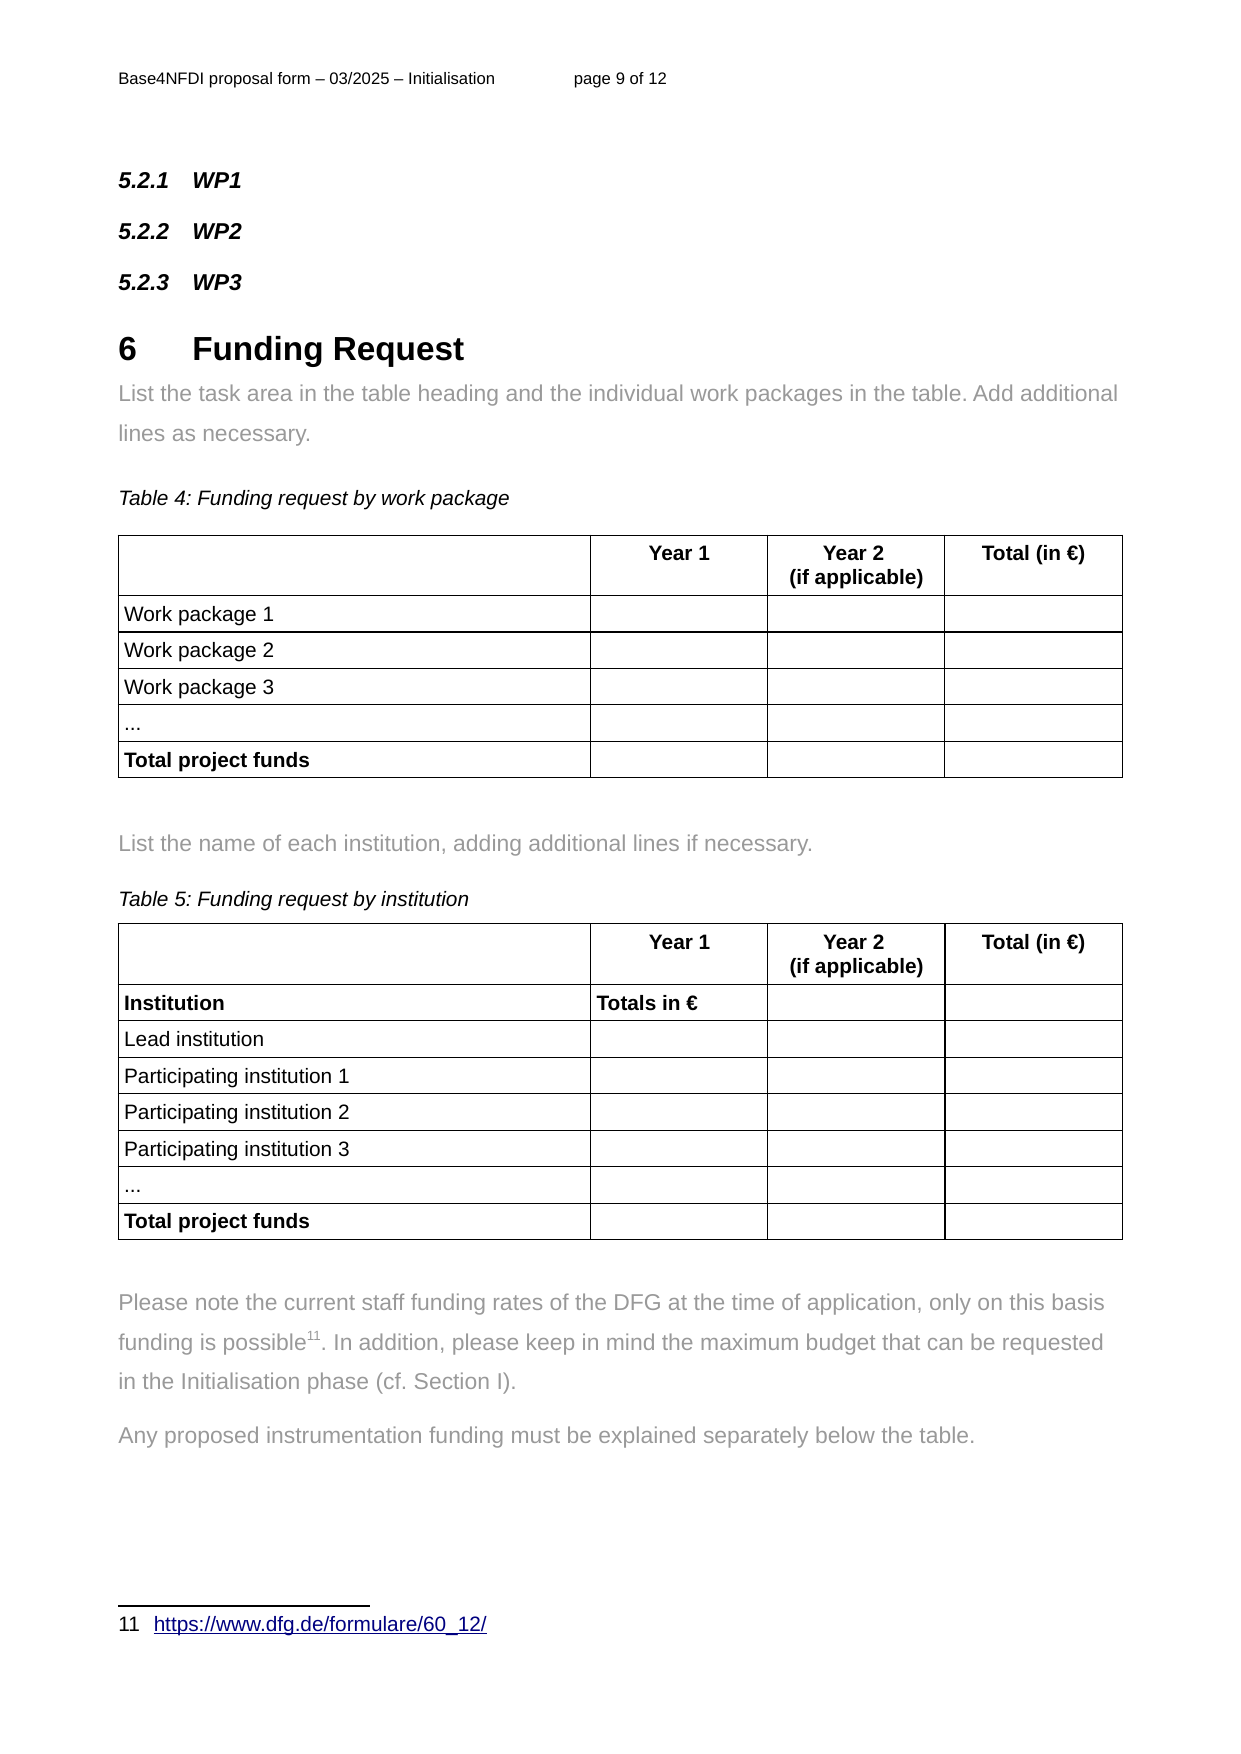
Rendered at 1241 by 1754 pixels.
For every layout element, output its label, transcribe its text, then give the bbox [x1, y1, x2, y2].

table_header [119, 536, 590, 595]
table_cell [768, 742, 944, 777]
table_cell [945, 742, 1122, 777]
table_cell [591, 1094, 767, 1129]
table_header Year 1 [591, 536, 767, 595]
table_header Total (in €) [945, 536, 1122, 595]
subtitle WP1 [118, 167, 1122, 193]
table_cell ... [119, 705, 590, 741]
table_cell [768, 1167, 944, 1202]
table_cell [591, 1131, 767, 1166]
table_cell [946, 985, 1122, 1020]
subtitle Funding Request [118, 329, 1122, 367]
table_cell [946, 1094, 1122, 1129]
table_cell [768, 1058, 944, 1093]
table_cell [768, 633, 944, 668]
text https://www.dfg.de/formulare/60_12/ [118, 1612, 1122, 1636]
table_cell [945, 596, 1122, 631]
table_cell [768, 1204, 944, 1239]
table_cell [945, 633, 1122, 668]
table_cell [946, 1021, 1122, 1057]
table_cell Participating institution 1 [119, 1058, 590, 1093]
table_cell [946, 1058, 1122, 1093]
text List the task area in the table heading and the individual work packages in the table. Add additional lines as necessary. [118, 380, 1122, 446]
table_cell [945, 669, 1122, 704]
table_cell Work package 1 [119, 596, 590, 631]
table_cell [591, 633, 767, 668]
text Any proposed instrumentation funding must be explained separately below the table. [118, 1422, 1122, 1448]
table_cell Participating institution 3 [119, 1131, 590, 1166]
table_cell [946, 1167, 1122, 1202]
table_cell [768, 1131, 944, 1166]
table_header Year 1 [591, 924, 767, 984]
table_cell Work package 2 [119, 633, 590, 668]
table_cell [768, 669, 944, 704]
table_cell [591, 1167, 767, 1202]
table_cell [591, 1021, 767, 1057]
text Table 4: Funding request by work package [118, 486, 1122, 510]
table_cell [591, 705, 767, 741]
table_cell Total project funds [119, 742, 590, 777]
text List the name of each institution, adding additional lines if necessary. [118, 829, 1122, 856]
table_cell [768, 705, 944, 741]
subtitle WP3 [118, 269, 1122, 296]
table_cell Work package 3 [119, 669, 590, 704]
table_header Year 2 (if applicable) [768, 536, 944, 595]
table_cell [591, 669, 767, 704]
table_cell ... [119, 1167, 590, 1202]
table_cell Total project funds [119, 1204, 590, 1239]
table_cell [768, 1021, 944, 1057]
subtitle WP2 [118, 218, 1122, 244]
table_cell [591, 742, 767, 777]
table_cell [768, 596, 944, 631]
table_cell [591, 1058, 767, 1093]
table_cell Participating institution 2 [119, 1094, 590, 1129]
table_cell [946, 1204, 1122, 1239]
text Table 5: Funding request by institution [118, 887, 1122, 911]
table_cell [945, 705, 1122, 741]
table_cell [591, 596, 767, 631]
table_cell Lead institution [119, 1021, 590, 1057]
table_cell [768, 1094, 944, 1129]
table_header Year 2 (if applicable) [768, 924, 944, 984]
table_header [119, 924, 590, 984]
table_cell Institution [119, 985, 590, 1020]
table_cell [946, 1131, 1122, 1166]
table_cell [768, 985, 944, 1020]
table_cell Totals in € [591, 985, 767, 1020]
text Please note the current staff funding rates of the DFG at the time of application, only on this basis funding is possible. In addition, please keep in mind the maximum budget that can be requested in the Initialisation phase (cf. Section I). [118, 1289, 1122, 1394]
table_header Total (in €) [946, 924, 1122, 984]
table_cell [591, 1204, 767, 1239]
